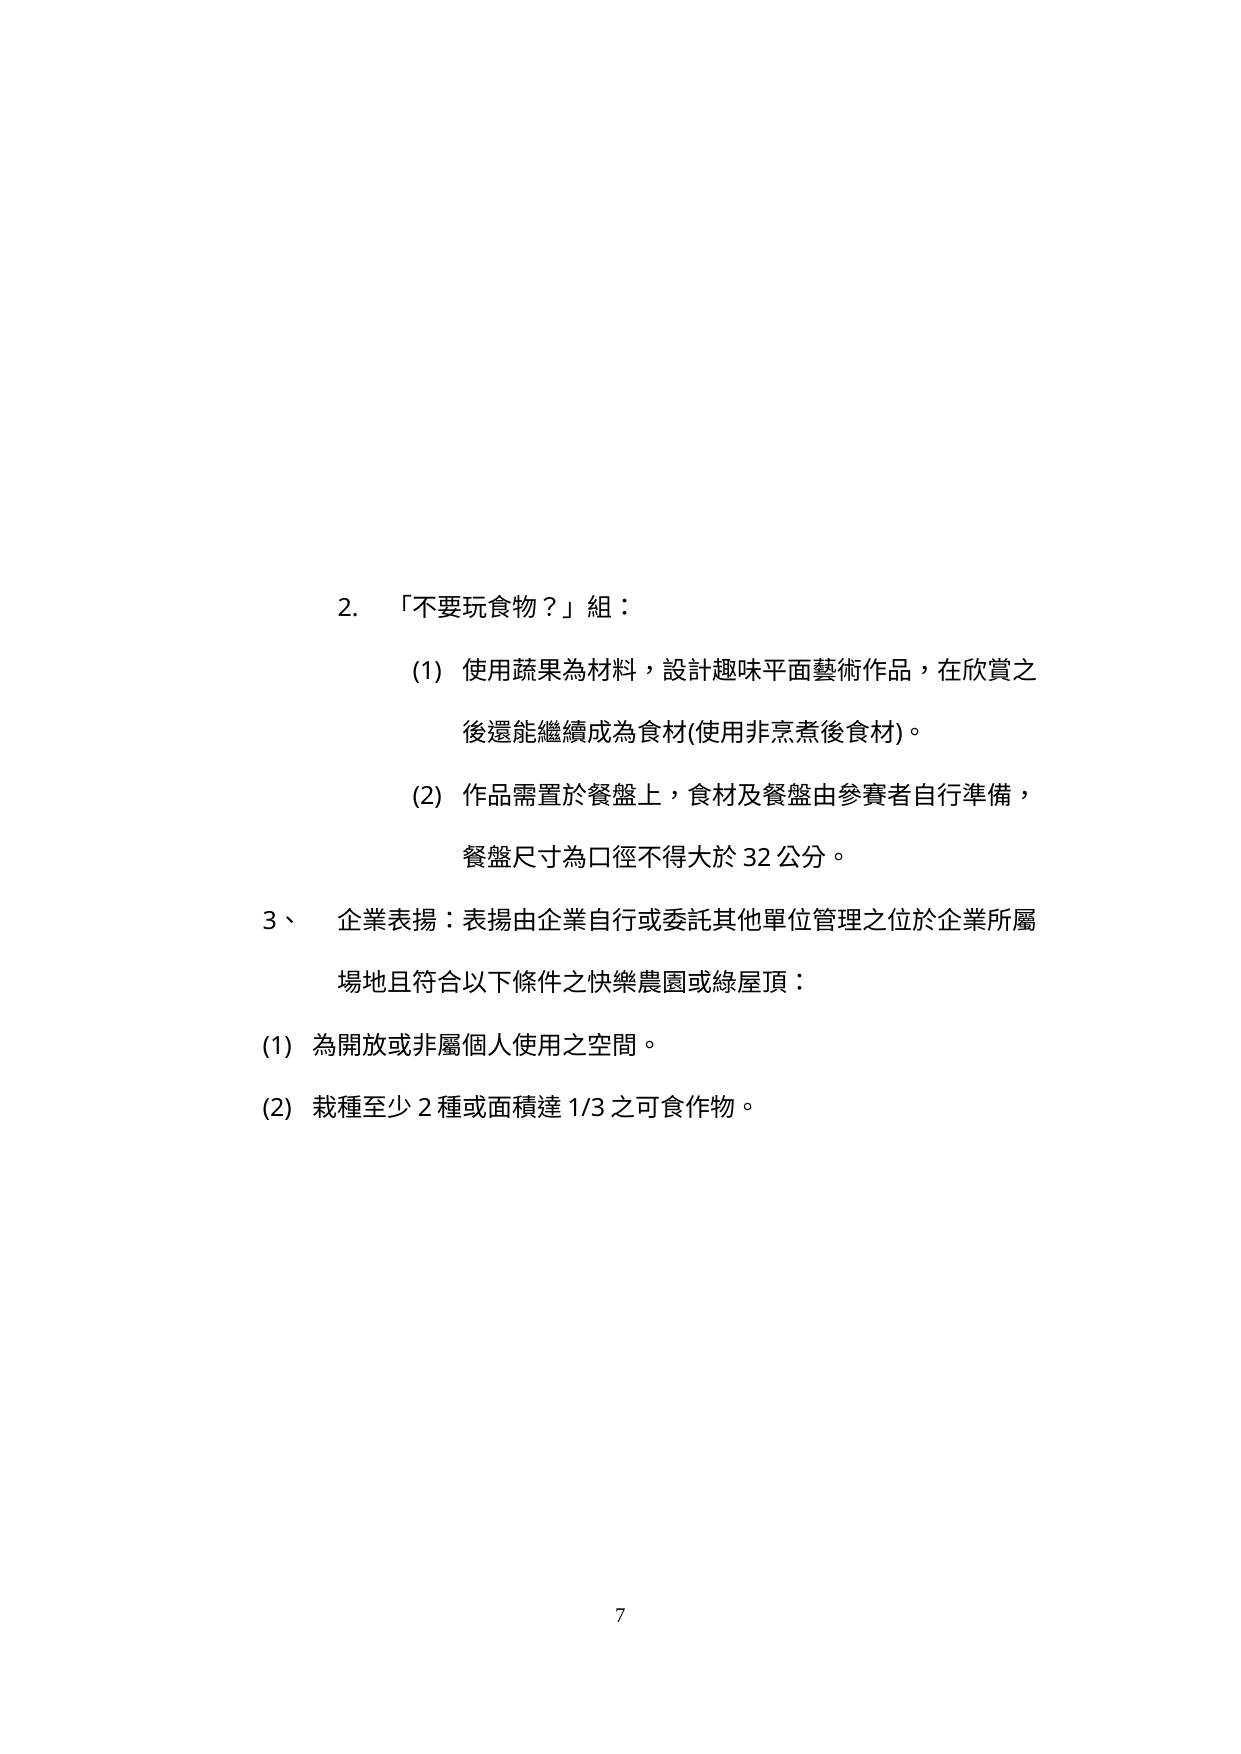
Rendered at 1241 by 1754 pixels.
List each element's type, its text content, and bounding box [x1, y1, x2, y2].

list 「不要玩食物？」組： [337, 564, 1053, 627]
list 使用蔬果為材料，設計趣味平面藝術作品，在欣賞之後還能繼續成為食材(使用非烹煮後食材)。 [412, 627, 1053, 752]
list 為開放或非屬個人使用之空間。 [262, 1002, 1053, 1064]
list 企業表揚：表揚由企業自行或委託其他單位管理之位於企業所屬場地且符合以下條件之快樂農園或綠屋頂： [262, 877, 1053, 1002]
list 栽種至少2種或面積達1/3之可食作物。 [262, 1064, 1053, 1127]
list 作品需置於餐盤上，食材及餐盤由參賽者自行準備，餐盤尺寸為口徑不得大於32公分。 [412, 752, 1053, 877]
